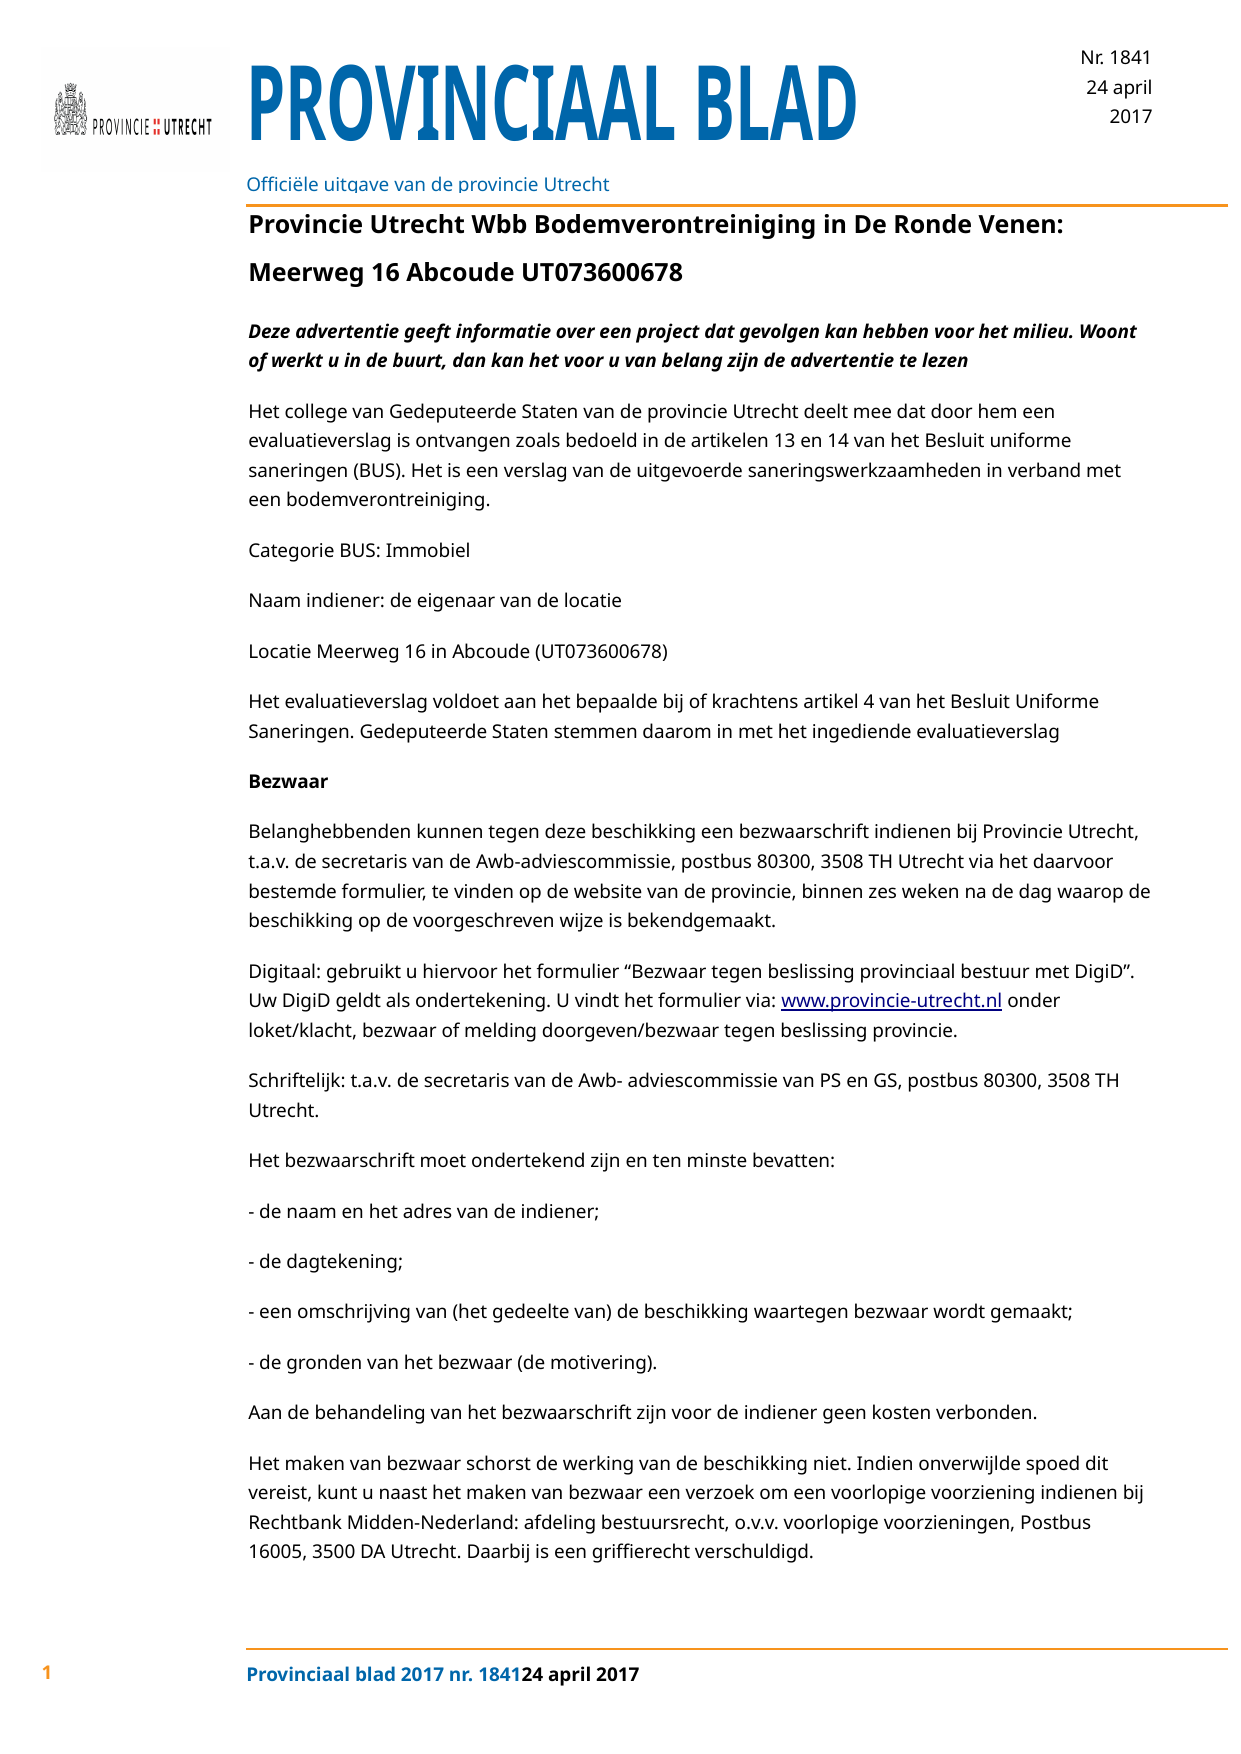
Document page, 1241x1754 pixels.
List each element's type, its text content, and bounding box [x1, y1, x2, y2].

text Digitaal: gebruikt u hiervoor het formulier “Bezwaar tegen beslissing provinciaal bestuur met DigiD”. Uw DigiD geldt als ondertekening. U vindt het formulier via: www.provincie-utrecht.nl onder loket/klacht, bezwaar of melding doorgeven/bezwaar tegen beslissing provincie. [248, 958, 1152, 1043]
text - de gronden van het bezwaar (de motivering). [248, 1349, 1152, 1375]
text Belanghebbenden kunnen tegen deze beschikking een bezwaarschrift indienen bij Provincie Utrecht, t.a.v. de secretaris van de Awb-adviescommissie, postbus 80300, 3508 TH Utrecht via het daarvoor bestemde formulier, te vinden op de website van de provincie, binnen zes weken na de dag waarop de beschikking op de voorgeschreven wijze is bekendgemaakt. [248, 819, 1152, 933]
text - de dagtekening; [248, 1248, 1152, 1274]
text Provincie Utrecht Wbb Bodemverontreiniging in De Ronde Venen: Meerweg 16 Abcoude UT073600678 [248, 207, 1152, 288]
text Het evaluatieverslag voldoet aan het bepaalde bij of krachtens artikel 4 van het Besluit Uniforme Saneringen. Gedeputeerde Staten stemmen daarom in met het ingediende evaluatieverslag [248, 688, 1152, 744]
text Het bezwaarschrift moet ondertekend zijn en ten minste bevatten: [248, 1147, 1152, 1173]
text Aan de behandeling van het bezwaarschrift zijn voor de indiener geen kosten verbonden. [248, 1399, 1152, 1425]
text Het college van Gedeputeerde Staten van de provincie Utrecht deelt mee dat door hem een evaluatieverslag is ontvangen zoals bedoeld in de artikelen 13 en 14 van het Besluit uniforme saneringen (BUS). Het is een verslag van de uitgevoerde saneringswerkzaamheden in verband met een bodemverontreiniging. [248, 398, 1152, 512]
text Schriftelijk: t.a.v. de secretaris van de Awb- adviescommissie van PS en GS, postbus 80300, 3508 TH Utrecht. [248, 1067, 1152, 1123]
picture [41, 47, 231, 172]
text Deze advertentie geeft informatie over een project dat gevolgen kan hebben voor het milieu. Woont of werkt u in de buurt, dan kan het voor u van belang zijn de advertentie te lezen [248, 318, 1152, 373]
text Bezwaar [248, 768, 1152, 794]
text Categorie BUS: Immobiel [248, 537, 1152, 563]
text Locatie Meerweg 16 in Abcoude (UT073600678) [248, 638, 1152, 664]
text - een omschrijving van (het gedeelte van) de beschikking waartegen bezwaar wordt gemaakt; [248, 1299, 1152, 1324]
text Het maken van bezwaar schorst de werking van de beschikking niet. Indien onverwijlde spoed dit vereist, kunt u naast het maken van bezwaar een verzoek om een voorlopige voorziening indienen bij Rechtbank Midden-Nederland: afdeling bestuursrecht, o.v.v. voorlopige voorzieningen, Postbus 16005, 3500 DA Utrecht. Daarbij is een griffierecht verschuldigd. [248, 1450, 1152, 1564]
text - de naam en het adres van de indiener; [248, 1198, 1152, 1224]
text Naam indiener: de eigenaar van de locatie [248, 587, 1152, 613]
